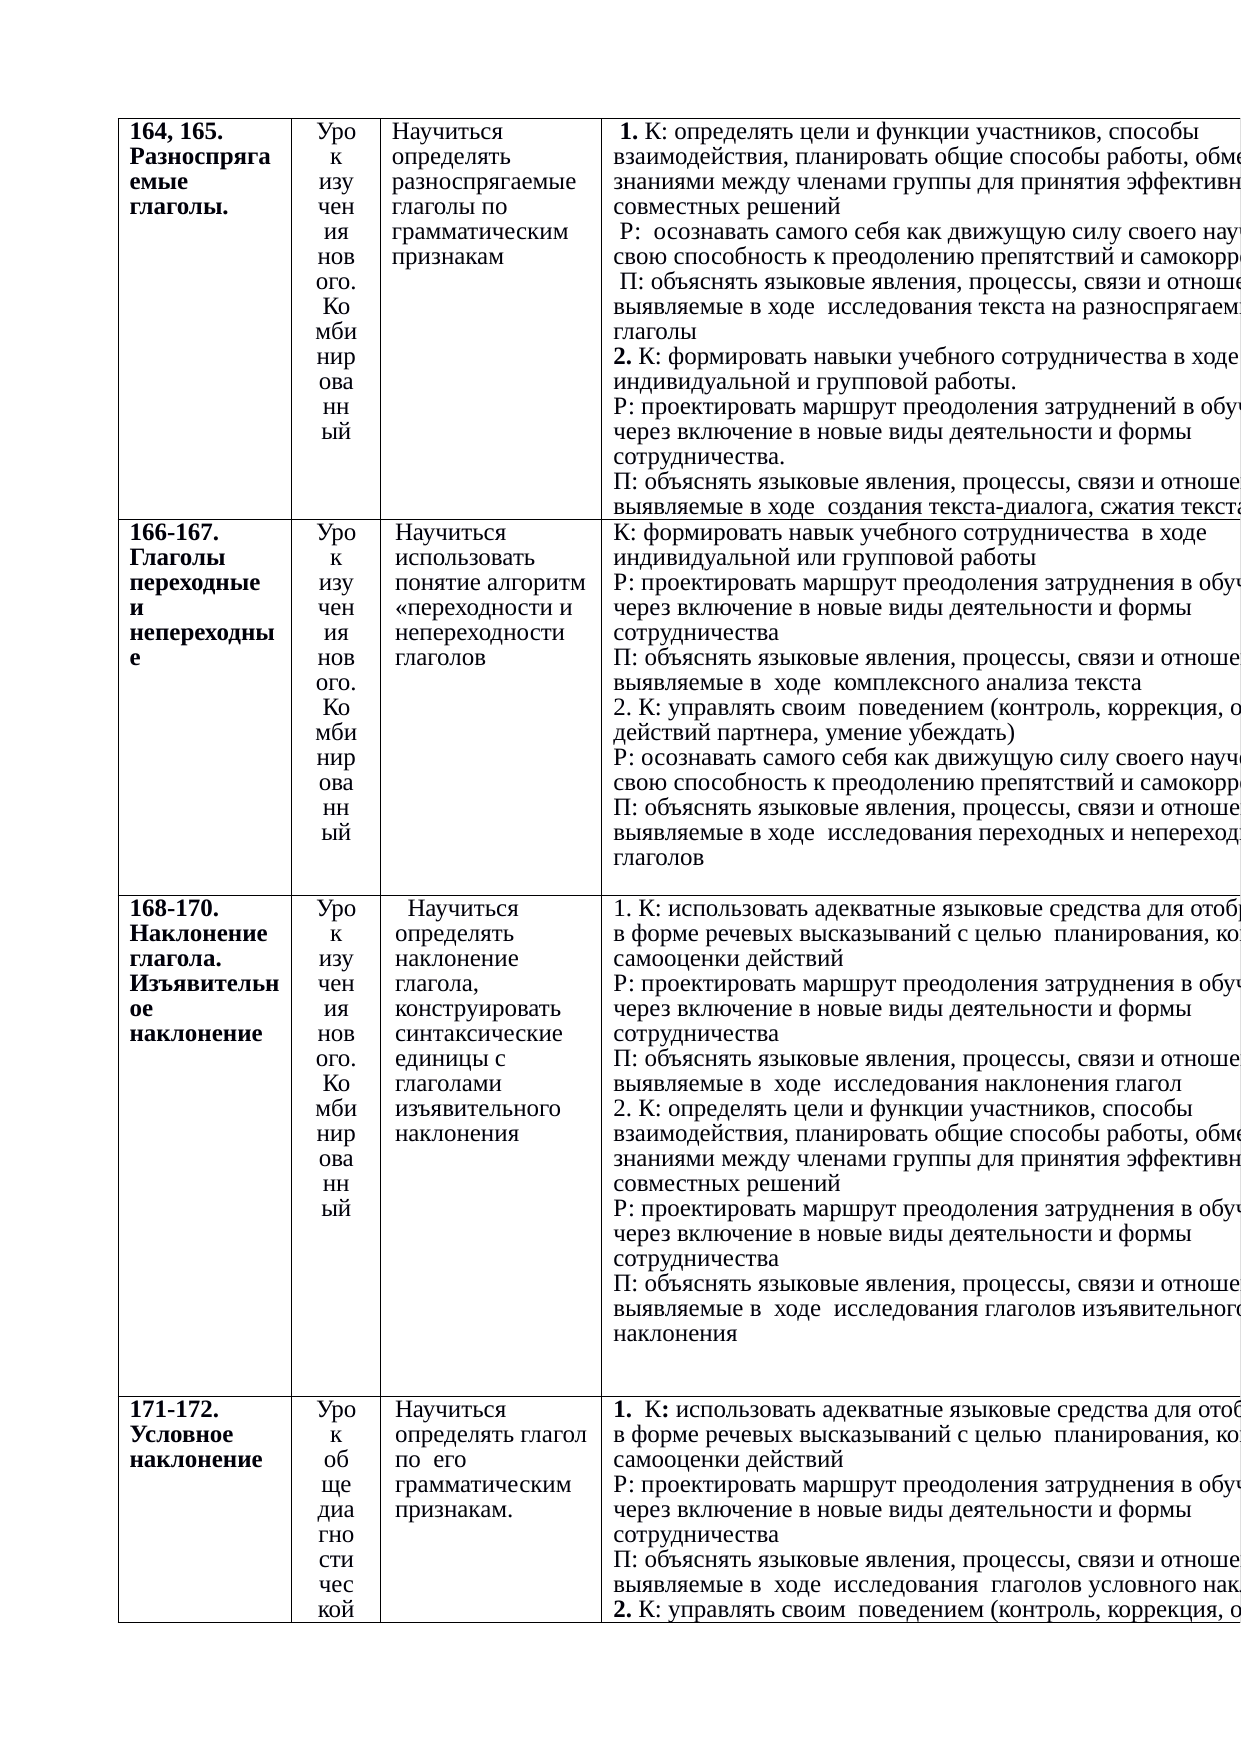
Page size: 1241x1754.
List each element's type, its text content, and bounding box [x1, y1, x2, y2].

table_cell К: формировать навык учебного сотрудничества в ходе индивидуальной или групповой работы Р: проектировать маршрут преодоления затруднения в обучении через включение в новые виды деятельности и формы сотрудничества П: объяснять языковые явления, процессы, связи и отношения, выявляемые в ходе комплексного анализа текста 2. К: управлять своим поведением (контроль, коррекция, оценка действий партнера, умение убеждать) Р: осознавать самого себя как движущую силу своего научения, свою способность к преодолению препятствий и самокоррекции П: объяснять языковые явления, процессы, связи и отношения, выявляемые в ходе исследования переходных и непереходных глаголов [602, 520, 1240, 895]
table_cell Научиться определять разноспрягаемые глаголы по грамматическим признакам [381, 119, 601, 519]
table_cell 1. К: использовать адекватные языковые средства для отображения в форме речевых высказываний с целью планирования, контроля и самооценки действий Р: проектировать маршрут преодоления затруднения в обучении через включение в новые виды деятельности и формы сотрудничества П: объяснять языковые явления, процессы, связи и отношения, выявляемые в ходе исследования глаголов условного наклонения 2. К: управлять своим поведением (контроль, коррекция, оценка действий партнера, умение убеждать) Р: осознавать самого себя как движущую силу своего научения, свою способность к преодолению препятствий и самокоррекции П: объяснять языковые явления, процессы, связи и отношения, выявляемые в ходе комплексного анализа глаголов [602, 1397, 1240, 1622]
table_cell 171-172. Условное наклонение [119, 1397, 291, 1622]
table_cell Научиться определять глагол по его грамматическим признакам. [381, 1397, 601, 1622]
table_cell Урок изучения нового. Комбинированный [292, 896, 380, 1396]
table_cell 168-170. Наклонение глагола. Изъявительное наклонение [119, 896, 291, 1396]
table_cell 1. К: определять цели и функции участников, способы взаимодействия, планировать общие способы работы, обмениваться знаниями между членами группы для принятия эффективных совместных решений Р: осознавать самого себя как движущую силу своего научения, свою способность к преодолению препятствий и самокоррекции П: объяснять языковые явления, процессы, связи и отношения, выявляемые в ходе исследования текста на разноспрягаемые глаголы 2. К: формировать навыки учебного сотрудничества в ходе индивидуальной и групповой работы. Р: проектировать маршрут преодоления затруднений в обучении через включение в новые виды деятельности и формы сотрудничества. П: объяснять языковые явления, процессы, связи и отношения, выявляемые в ходе создания текста-диалога, сжатия текста. [602, 119, 1240, 519]
table_cell Урок изучения нового. Комбинированный [292, 119, 380, 519]
table_cell Научиться использовать понятие алгоритм «переходности и непереходности глаголов [381, 520, 601, 895]
table_cell 164, 165. Разноспрягаемые глаголы. [119, 119, 291, 519]
table_cell 1. К: использовать адекватные языковые средства для отображения в форме речевых высказываний с целью планирования, контроля и самооценки действий Р: проектировать маршрут преодоления затруднения в обучении через включение в новые виды деятельности и формы сотрудничества П: объяснять языковые явления, процессы, связи и отношения, выявляемые в ходе исследования наклонения глагол 2. К: определять цели и функции участников, способы взаимодействия, планировать общие способы работы, обмениваться знаниями между членами группы для принятия эффективных совместных решений Р: проектировать маршрут преодоления затруднения в обучении через включение в новые виды деятельности и формы сотрудничества П: объяснять языковые явления, процессы, связи и отношения, выявляемые в ходе исследования глаголов изъявительного наклонения [602, 896, 1240, 1396]
table_cell Научиться определять наклонение глагола, конструировать синтаксические единицы с глаголами изъявительного наклонения [381, 896, 601, 1396]
table_cell Урок общедиагностической [292, 1397, 380, 1622]
table_cell Урок изучения нового. Комбинированный [292, 520, 380, 895]
table_cell 166-167. Глаголы переходные и непереходные [119, 520, 291, 895]
